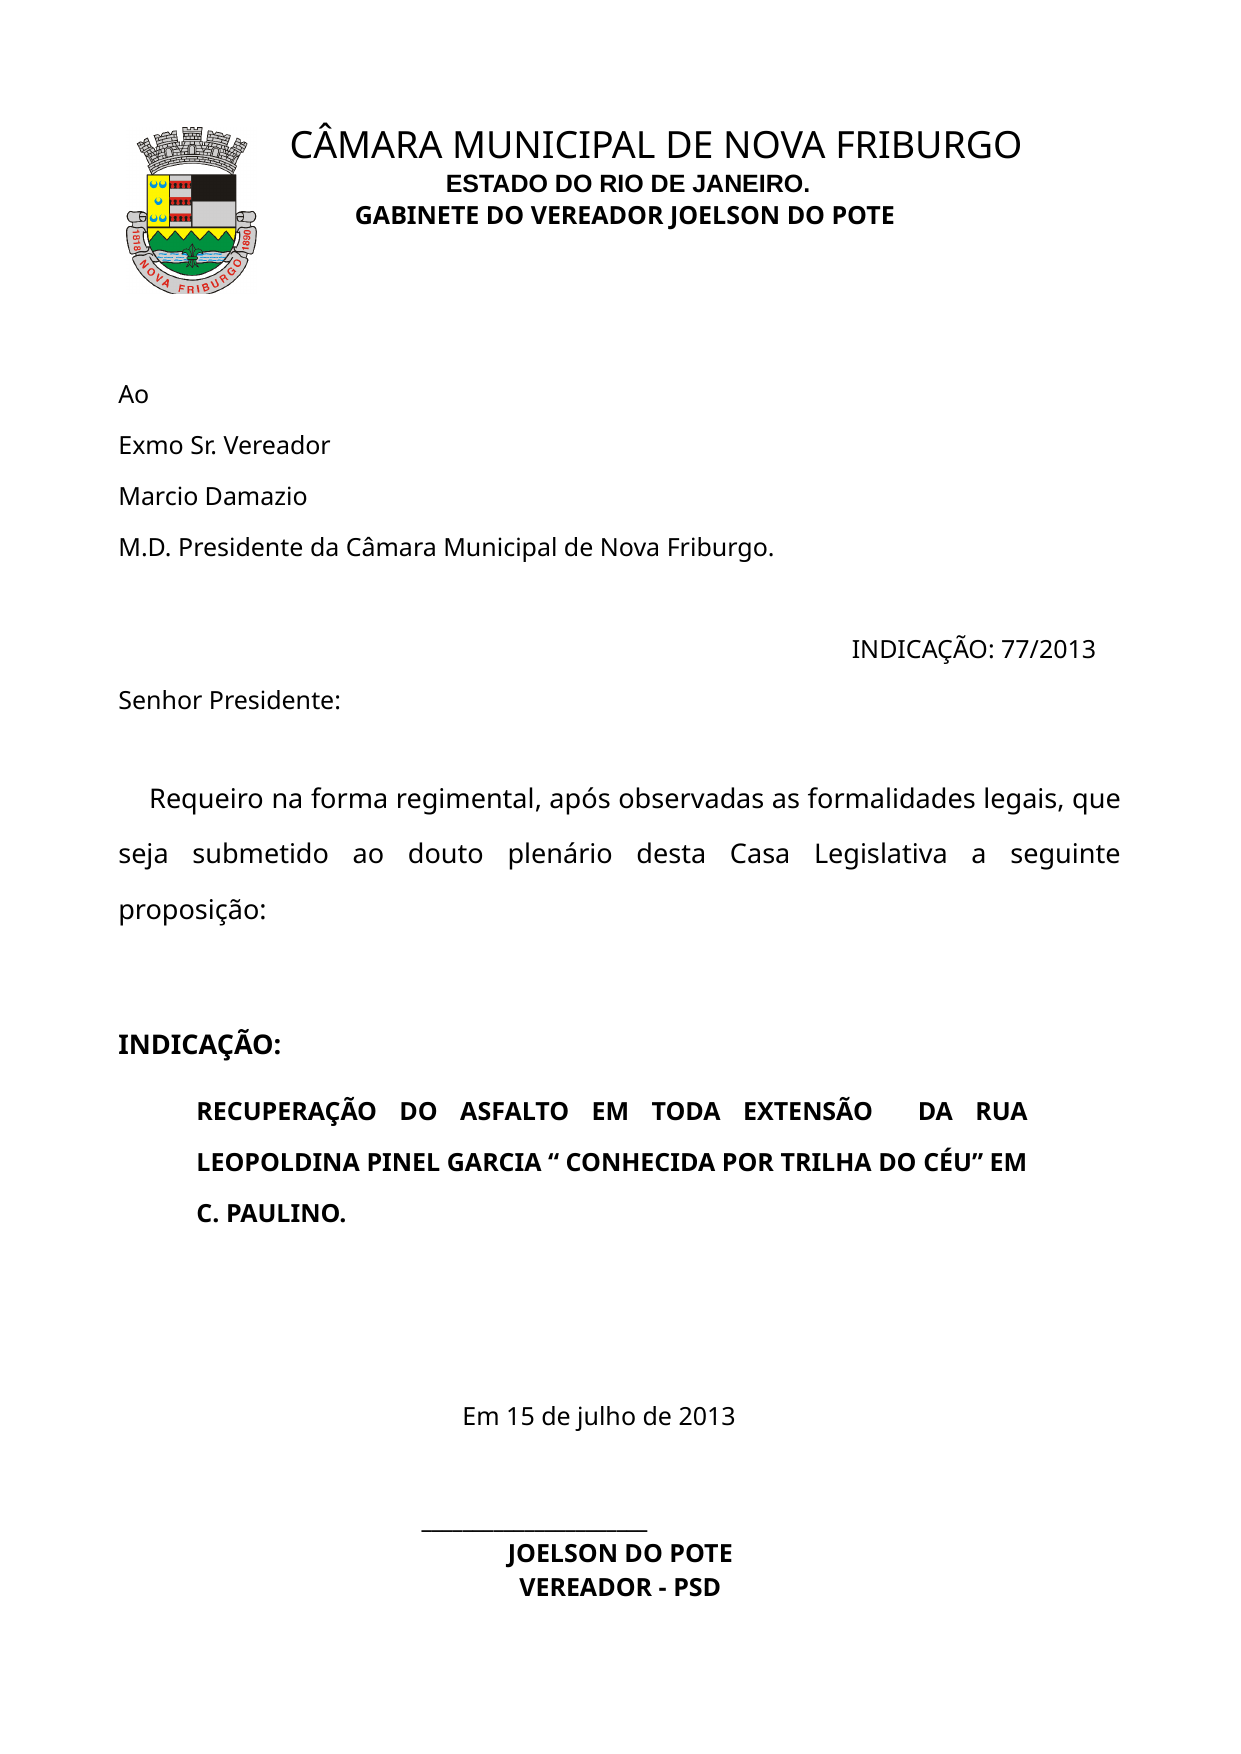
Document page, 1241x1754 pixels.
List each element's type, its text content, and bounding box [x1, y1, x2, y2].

text RECUPERAÇÃO DO ASFALTO EM TODA EXTENSÃO DA RUA LEOPOLDINA PINEL GARCIA “ CONHECIDA POR TRILHA DO CÉU” EM C. PAULINO. [170, 1093, 1028, 1230]
text Marcio Damazio [118, 479, 1122, 513]
text GABINETE DO VEREADOR JOELSON DO POTE [257, 198, 1122, 232]
text Exmo Sr. Vereador [118, 428, 1122, 462]
text Requeiro na forma regimental, após observadas as formalidades legais, que seja submetido ao douto plenário desta Casa Legislativa a seguinte proposição: [118, 779, 1122, 927]
text Ao [118, 377, 1122, 411]
text Senhor Presidente: [118, 683, 1122, 717]
text INDICAÇÃO: [118, 1026, 1122, 1063]
text ESTADO DO RIO DE JANEIRO. [257, 169, 1122, 198]
text VEREADOR - PSD [118, 1570, 1122, 1604]
text INDICAÇÃO: 77/2013 [118, 632, 1122, 666]
text Em 15 de julho de 2013 [118, 1394, 1058, 1434]
text JOELSON DO POTE [118, 1536, 1122, 1570]
text CÂMARA MUNICIPAL DE NOVA FRIBURGO [118, 118, 1122, 169]
text M.D. Presidente da Câmara Municipal de Nova Friburgo. [118, 530, 1122, 564]
text ______________________ [201, 1468, 981, 1536]
